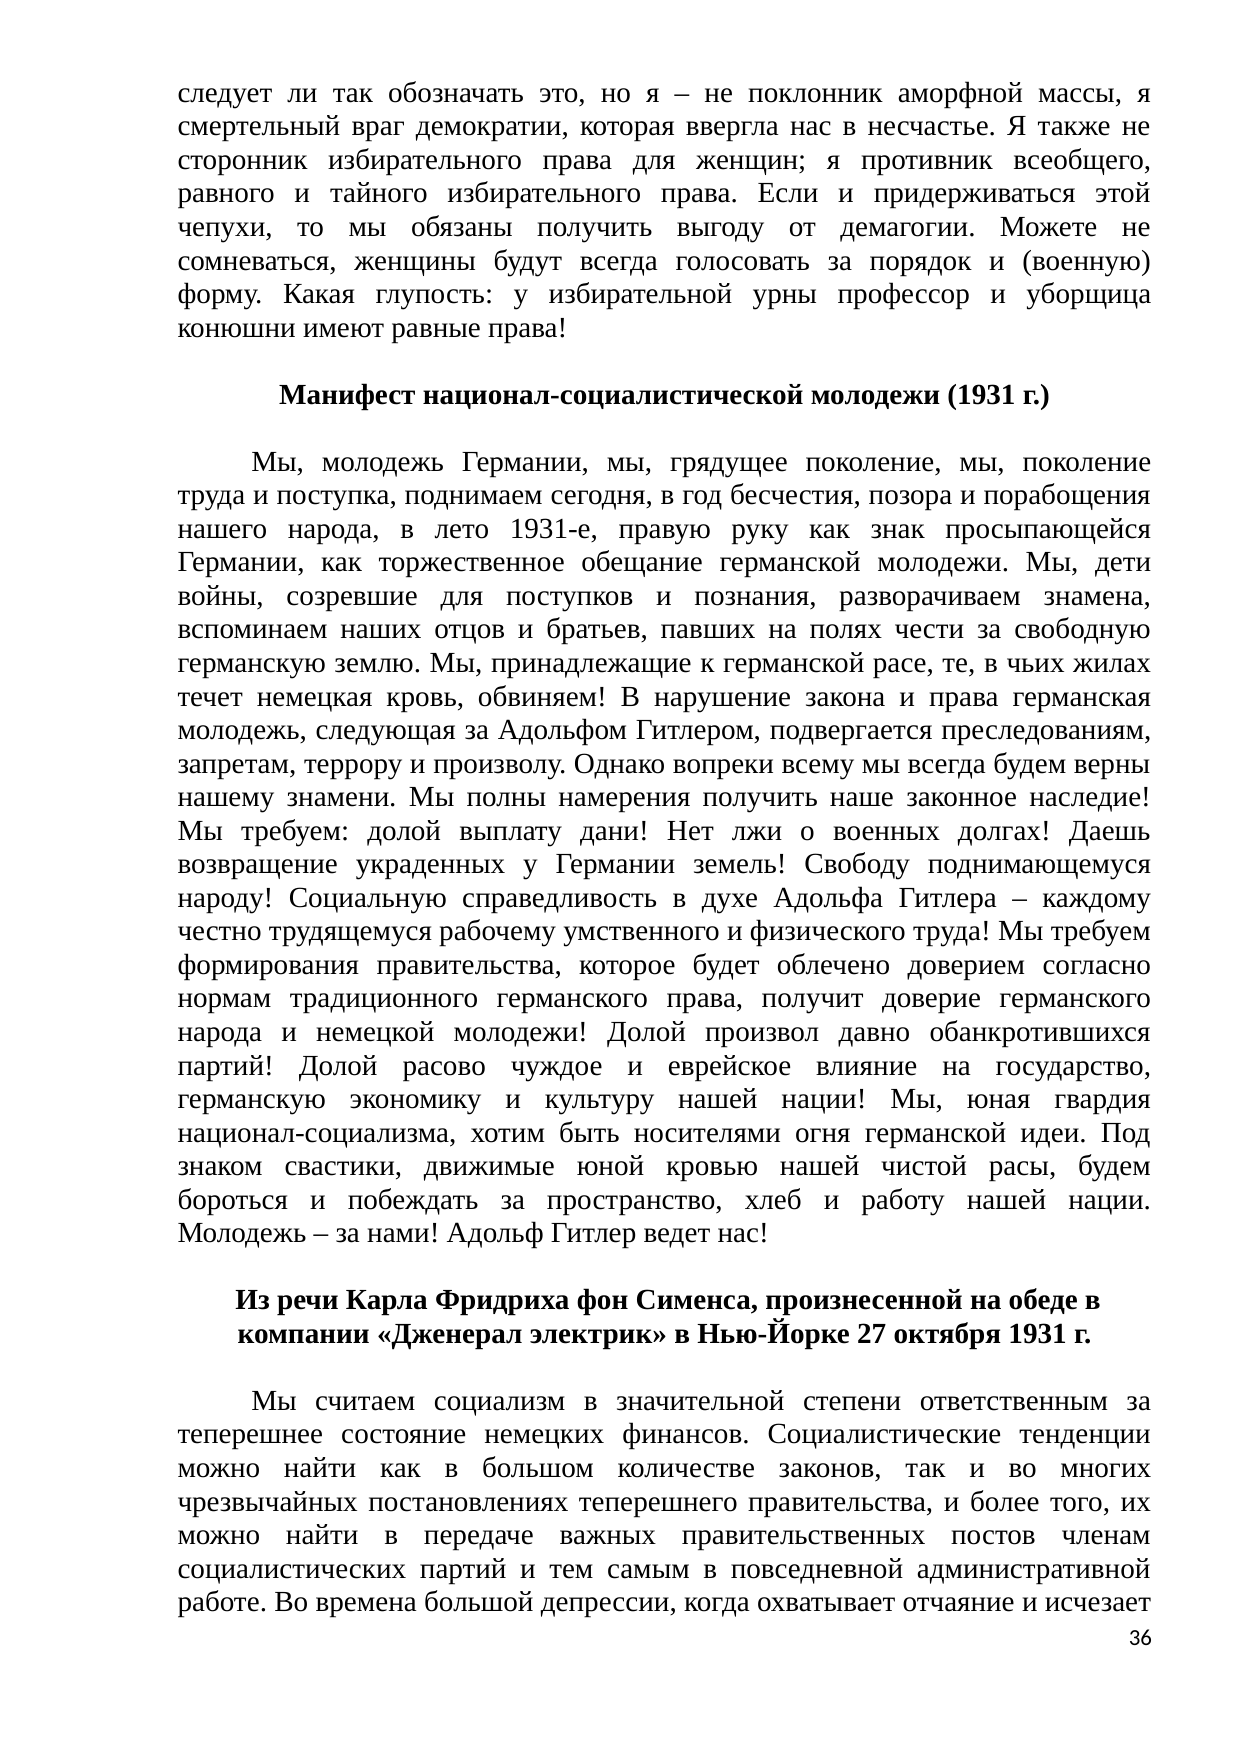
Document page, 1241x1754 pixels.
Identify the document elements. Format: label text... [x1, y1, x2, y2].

text Манифест национал-социалистической молодежи (1931 г.) [177, 377, 1152, 410]
text следует ли так обозначать это, но я – не поклонник аморфной массы, я смертельный враг демократии, которая ввергла нас в несчастье. Я также не сторонник избирательного права для женщин; я противник всеобщего, равного и тайного избирательного права. Если и придерживаться этой чепухи, то мы обязаны получить выгоду от демагогии. Можете не сомневаться, женщины будут всегда голосовать за порядок и (военную) форму. Какая глупость: у избирательной урны профессор и уборщица конюшни имеют равные права! [177, 75, 1152, 343]
text Из речи Карла Фридриха фон Сименса, произнесенной на обеде в компании «Дженерал электрик» в Нью-Йорке 27 октября 1931 г. [177, 1282, 1152, 1349]
text Мы считаем социализм в значительной степени ответственным за теперешнее состояние немецких финансов. Социалистические тенденции можно найти как в большом количестве законов, так и во многих чрезвычайных постановлениях теперешнего правительства, и более того, их можно найти в передаче важных правительственных постов членам социалистических партий и тем самым в повседневной административной работе. Во времена большой депрессии, когда охватывает отчаяние и исчезает [177, 1383, 1152, 1618]
text Мы, молодежь Германии, мы, грядущее поколение, мы, поколение труда и поступка, поднимаем сегодня, в год бесчестия, позора и порабощения нашего народа, в лето 1931-е, правую руку как знак просыпающейся Германии, как торжественное обещание германской молодежи. Мы, дети войны, созревшие для поступков и познания, разворачиваем знамена, вспоминаем наших отцов и братьев, павших на полях чести за свободную германскую землю. Мы, принадлежащие к германской расе, те, в чьих жилах течет немецкая кровь, обвиняем! В нарушение закона и права германская молодежь, следующая за Адольфом Гитлером, подвергается преследованиям, запретам, террору и произволу. Однако вопреки всему мы всегда будем верны нашему знамени. Мы полны намерения получить наше законное наследие! Мы требуем: долой выплату дани! Нет лжи о военных долгах! Даешь возвращение украденных у Германии земель! Свободу поднимающемуся народу! Социальную справедливость в духе Адольфа Гитлера – каждому честно трудящемуся рабочему умственного и физического труда! Мы требуем формирования правительства, которое будет облечено доверием согласно нормам традиционного германского права, получит доверие германского народа и немецкой молодежи! Долой произвол давно обанкротившихся партий! Долой расово чуждое и еврейское влияние на государство, германскую экономику и культуру нашей нации! Мы, юная гвардия национал-социализма, хотим быть носителями огня германской идеи. Под знаком свастики, движимые юной кровью нашей чистой расы, будем бороться и побеждать за пространство, хлеб и работу нашей нации. Молодежь – за нами! Адольф Гитлер ведет нас! [177, 444, 1152, 1249]
